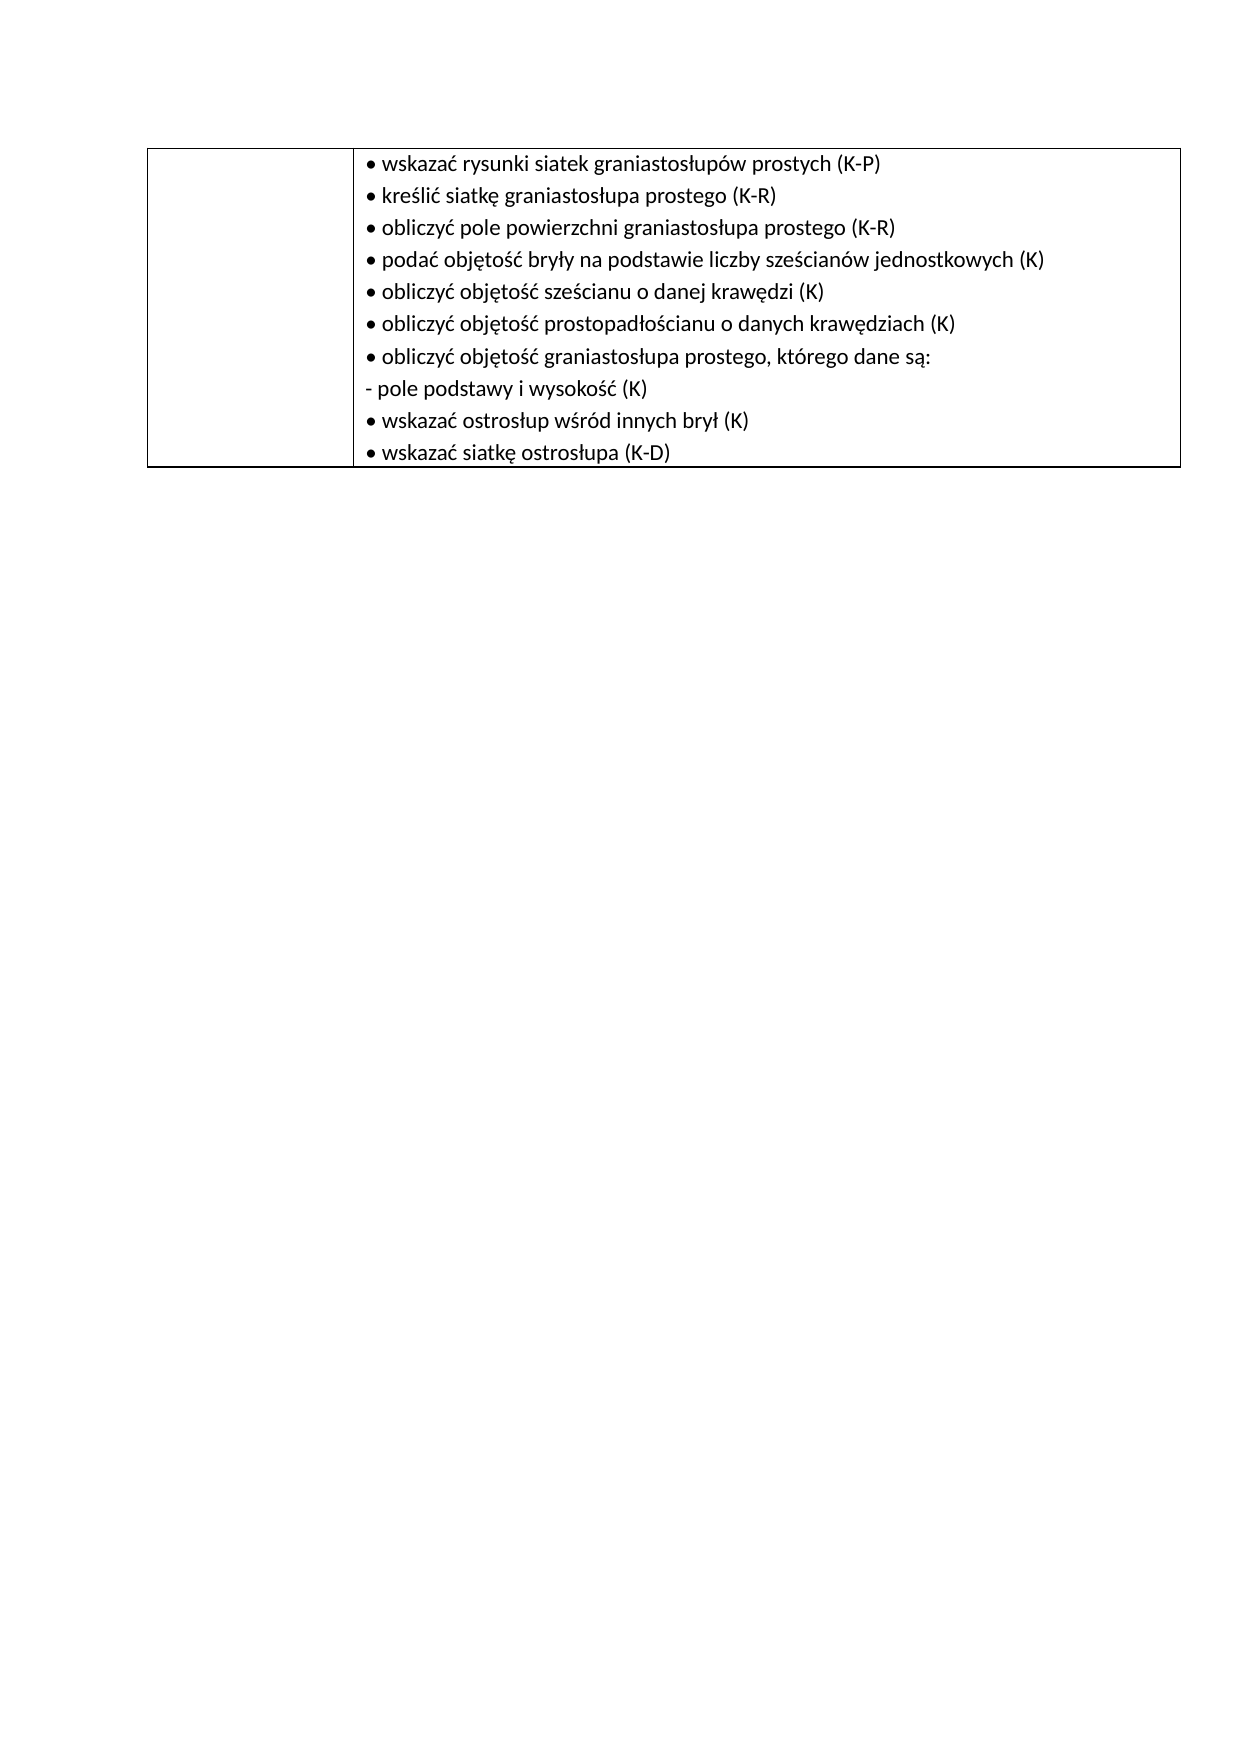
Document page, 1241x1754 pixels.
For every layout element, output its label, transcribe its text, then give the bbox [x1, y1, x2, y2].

table_cell • wskazać rysunki siatek graniastosłupów prostych (K-P) • kreślić siatkę graniastosłupa prostego (K-R) • obliczyć pole powierzchni graniastosłupa prostego (K-R) • podać objętość bryły na podstawie liczby sześcianów jednostkowych (K) • obliczyć objętość sześcianu o danej krawędzi (K) • obliczyć objętość prostopadłościanu o danych krawędziach (K) • obliczyć objętość graniastosłupa prostego, którego dane są: - pole podstawy i wysokość (K) • wskazać ostrosłup wśród innych brył (K) • wskazać siatkę ostrosłupa (K-D) [354, 149, 1180, 466]
table_cell [148, 149, 353, 466]
